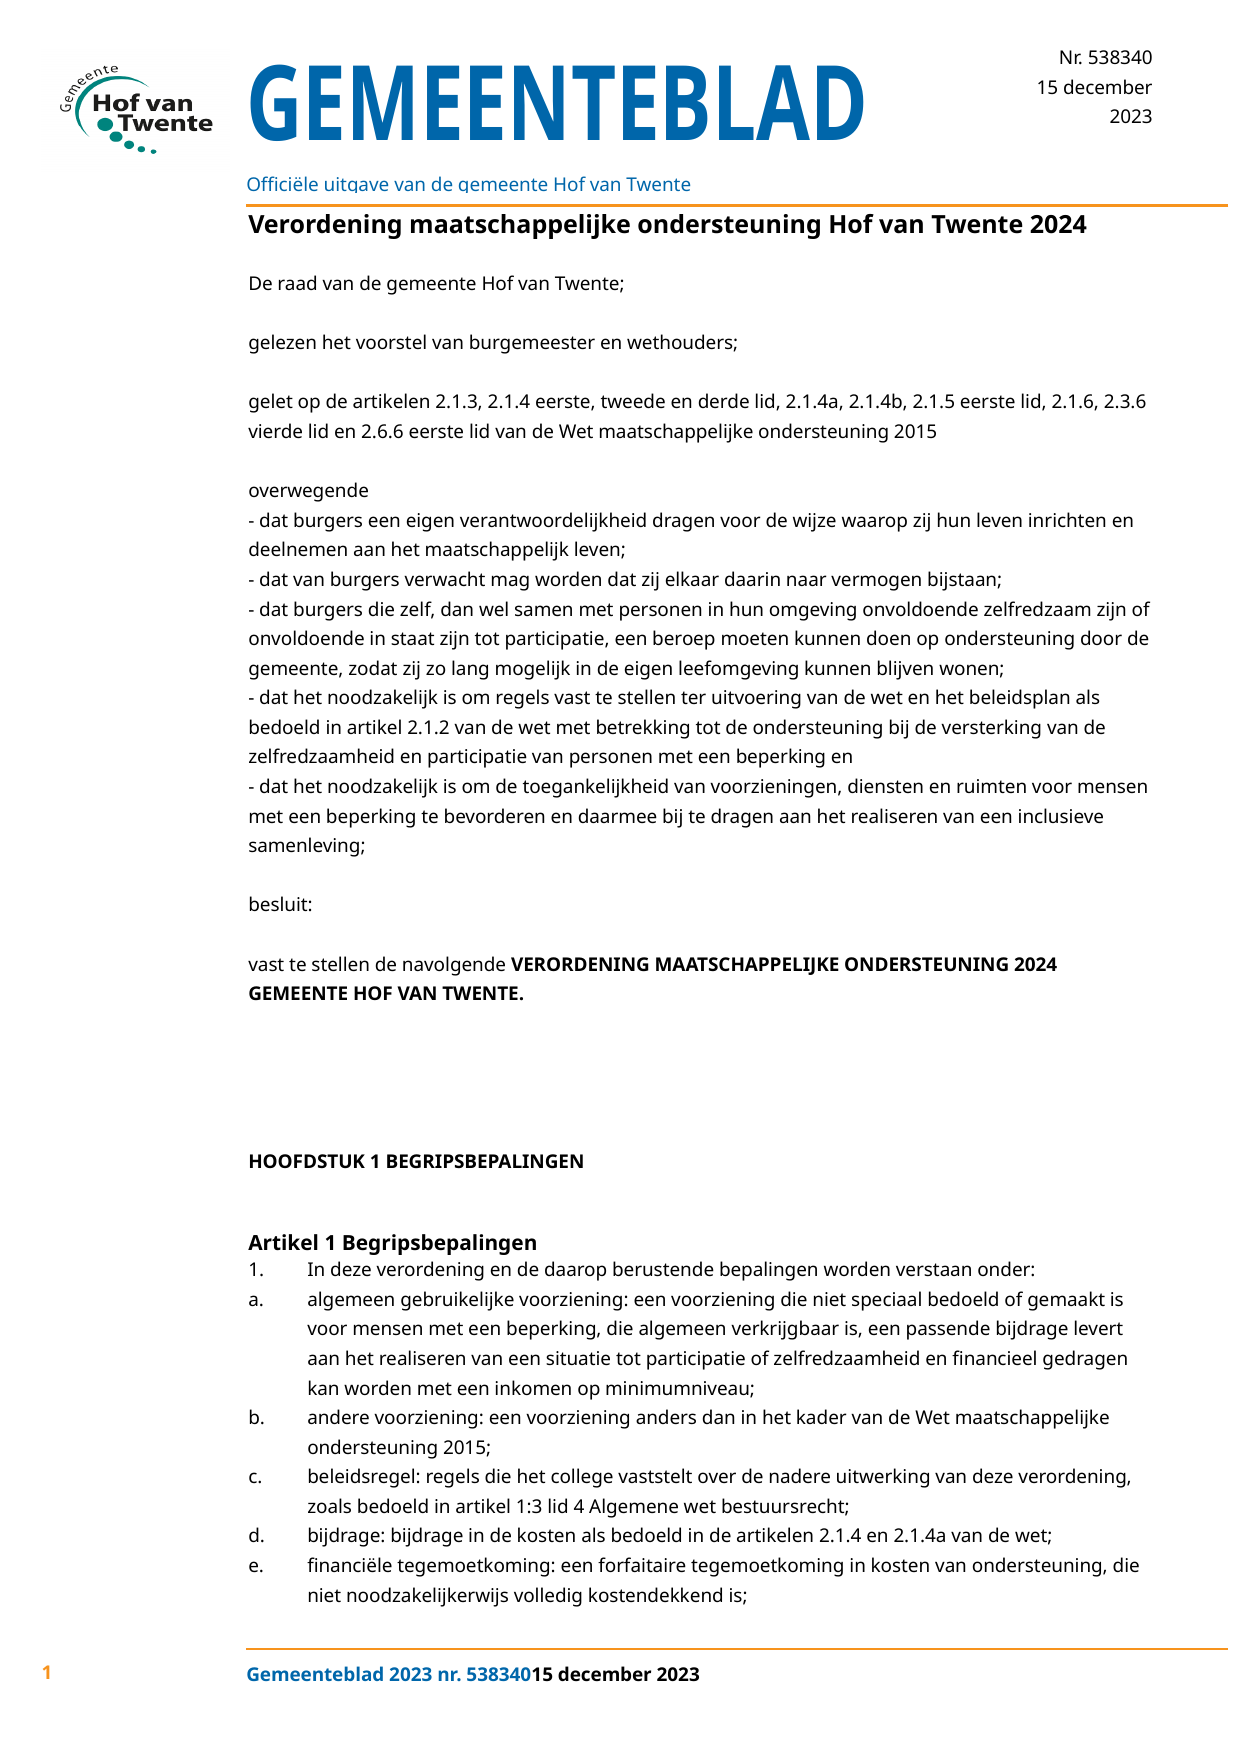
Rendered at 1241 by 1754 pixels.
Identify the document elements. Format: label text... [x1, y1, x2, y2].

list beleidsregel: regels die het college vaststelt over de nadere uitwerking van deze verordening, zoals bedoeld in artikel 1:3 lid 4 Algemene wet bestuursrecht; [248, 1463, 1152, 1519]
text - dat het noodzakelijk is om de toegankelijkheid van voorzieningen, diensten en ruimten voor mensen met een beperking te bevorderen en daarmee bij te dragen aan het realiseren van een inclusieve samenleving; [248, 773, 1152, 858]
text - dat het noodzakelijk is om regels vast te stellen ter uitvoering van de wet en het beleidsplan als bedoeld in artikel 2.1.2 van de wet met betrekking tot de ondersteuning bij de versterking van de zelfredzaamheid en participatie van personen met een beperking en [248, 684, 1152, 769]
text besluit: [248, 892, 1152, 917]
list algemeen gebruikelijke voorziening: een voorziening die niet speciaal bedoeld of gemaakt is voor mensen met een beperking, die algemeen verkrijgbaar is, een passende bijdrage levert aan het realiseren van een situatie tot participatie of zelfredzaamheid en financieel gedragen kan worden met een inkomen op minimumniveau; [248, 1286, 1152, 1400]
text - dat burgers die zelf, dan wel samen met personen in hun omgeving onvoldoende zelfredzaam zijn of onvoldoende in staat zijn tot participatie, een beroep moeten kunnen doen op ondersteuning door de gemeente, zodat zij zo lang mogelijk in de eigen leefomgeving kunnen blijven wonen; [248, 596, 1152, 681]
list financiële tegemoetkoming: een forfaitaire tegemoetkoming in kosten van ondersteuning, die niet noodzakelijkerwijs volledig kostendekkend is; [248, 1552, 1152, 1607]
text De raad van de gemeente Hof van Twente; [248, 270, 1152, 296]
text overwegende [248, 477, 1152, 503]
text Verordening maatschappelijke ondersteuning Hof van Twente 2024 [248, 207, 1152, 241]
list In deze verordening en de daarop berustende bepalingen worden verstaan onder: [248, 1256, 1152, 1282]
text Artikel 1 Begripsbepalingen [248, 1228, 1152, 1256]
list andere voorziening: een voorziening anders dan in het kader van de Wet maatschappelijke ondersteuning 2015; [248, 1404, 1152, 1459]
text vast te stellen de navolgende VERORDENING MAATSCHAPPELIJKE ONDERSTEUNING 2024 GEMEENTE HOF VAN TWENTE. [248, 951, 1152, 1006]
picture [41, 47, 231, 172]
text - dat burgers een eigen verantwoordelijkheid dragen voor de wijze waarop zij hun leven inrichten en deelnemen aan het maatschappelijk leven; [248, 507, 1152, 562]
text gelezen het voorstel van burgemeester en wethouders; [248, 329, 1152, 355]
list bijdrage: bijdrage in de kosten als bedoeld in de artikelen 2.1.4 en 2.1.4a van de wet; [248, 1523, 1152, 1548]
text HOOFDSTUK 1 BEGRIPSBEPALINGEN [248, 1148, 1152, 1174]
text gelet op de artikelen 2.1.3, 2.1.4 eerste, tweede en derde lid, 2.1.4a, 2.1.4b, 2.1.5 eerste lid, 2.1.6, 2.3.6 vierde lid en 2.6.6 eerste lid van de Wet maatschappelijke ondersteuning 2015 [248, 389, 1152, 444]
text - dat van burgers verwacht mag worden dat zij elkaar daarin naar vermogen bijstaan; [248, 566, 1152, 592]
